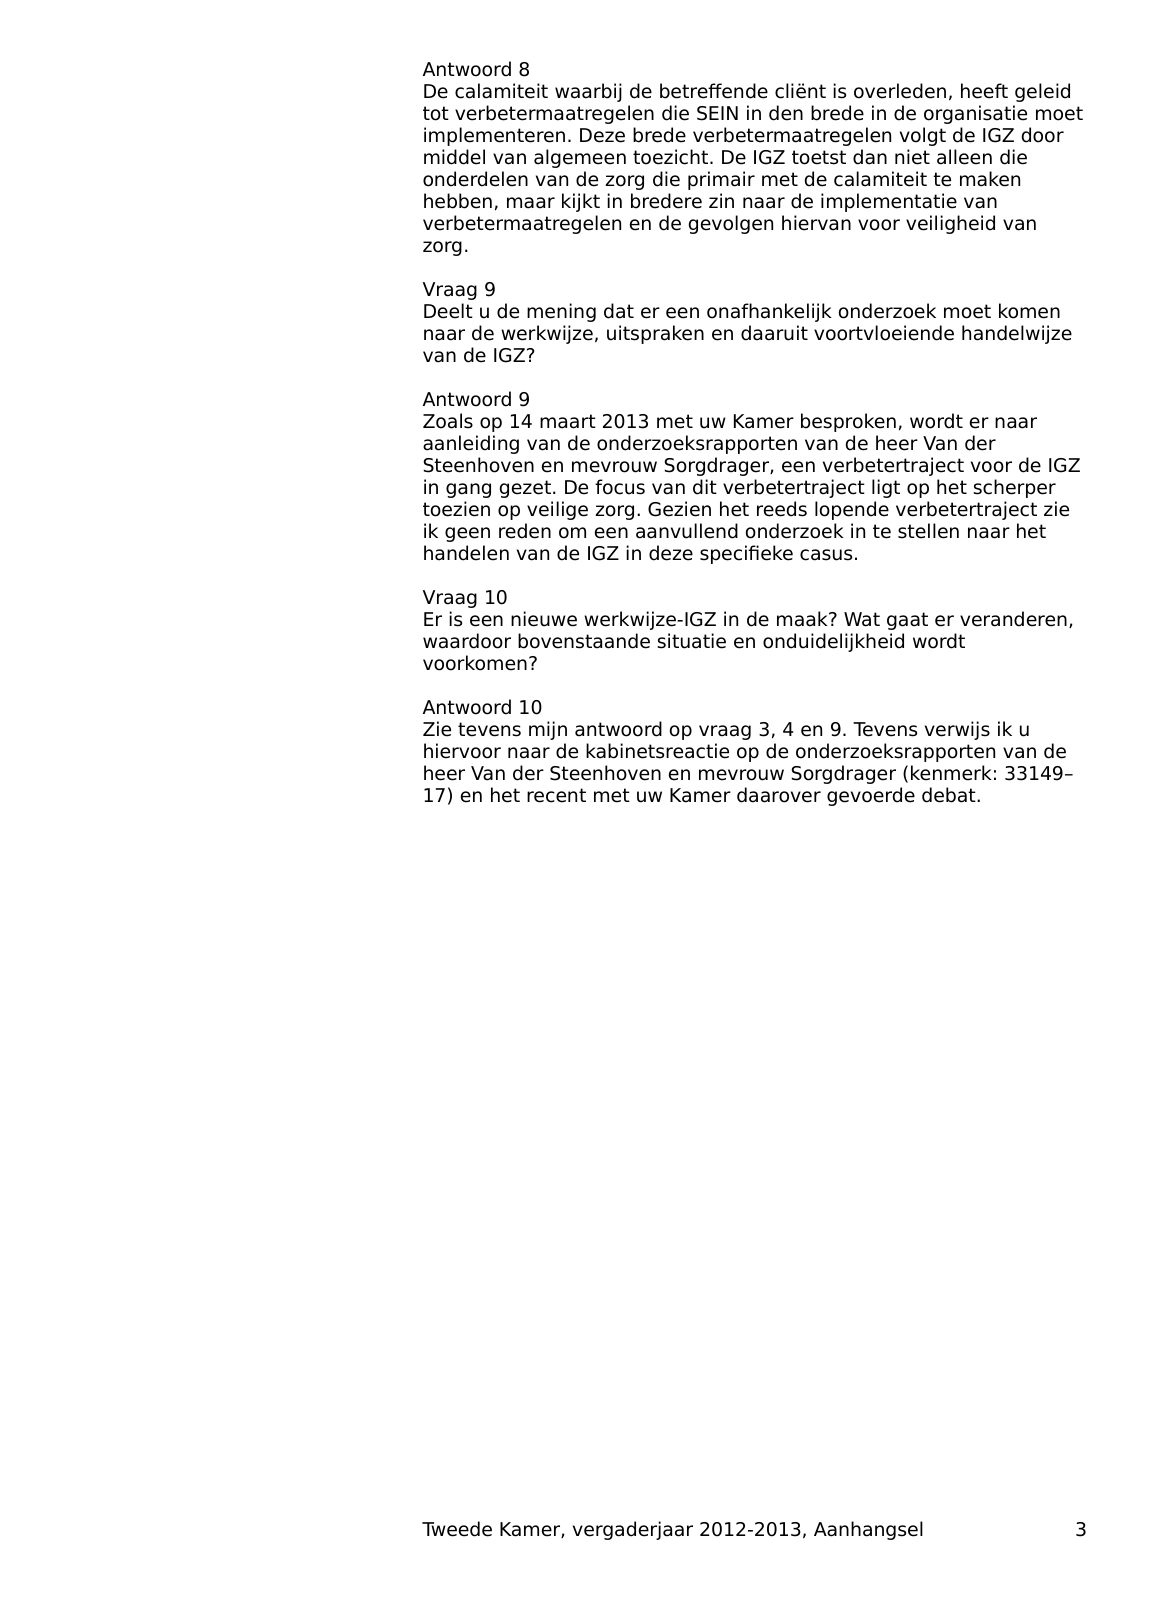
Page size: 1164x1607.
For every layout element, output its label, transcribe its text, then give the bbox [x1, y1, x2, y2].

text Vraag 9 [422, 279, 1087, 301]
text Antwoord 10 [422, 697, 1087, 719]
text Zie tevens mijn antwoord op vraag 3, 4 en 9. Tevens verwijs ik u hiervoor naar de kabinetsreactie op de onderzoeksrapporten van de heer Van der Steenhoven en mevrouw Sorgdrager (kenmerk: 33149–17) en het recent met uw Kamer daarover gevoerde debat. [422, 719, 1087, 807]
text Antwoord 8 [422, 59, 1087, 81]
text Deelt u de mening dat er een onafhankelijk onderzoek moet komen naar de werkwijze, uitspraken en daaruit voortvloeiende handelwijze van de IGZ? [422, 301, 1087, 367]
text Antwoord 9 [422, 389, 1087, 411]
text De calamiteit waarbij de betreffende cliënt is overleden, heeft geleid tot verbetermaatregelen die SEIN in den brede in de organisatie moet implementeren. Deze brede verbetermaatregelen volgt de IGZ door middel van algemeen toezicht. De IGZ toetst dan niet alleen die onderdelen van de zorg die primair met de calamiteit te maken hebben, maar kijkt in bredere zin naar de implementatie van verbetermaatregelen en de gevolgen hiervan voor veiligheid van zorg. [422, 81, 1087, 257]
text Er is een nieuwe werkwijze-IGZ in de maak? Wat gaat er veranderen, waardoor bovenstaande situatie en onduidelijkheid wordt voorkomen? [422, 609, 1087, 675]
text Zoals op 14 maart 2013 met uw Kamer besproken, wordt er naar aanleiding van de onderzoeksrapporten van de heer Van der Steenhoven en mevrouw Sorgdrager, een verbetertraject voor de IGZ in gang gezet. De focus van dit verbetertraject ligt op het scherper toezien op veilige zorg. Gezien het reeds lopende verbetertraject zie ik geen reden om een aanvullend onderzoek in te stellen naar het handelen van de IGZ in deze specifieke casus. [422, 411, 1087, 565]
text Vraag 10 [422, 587, 1087, 609]
